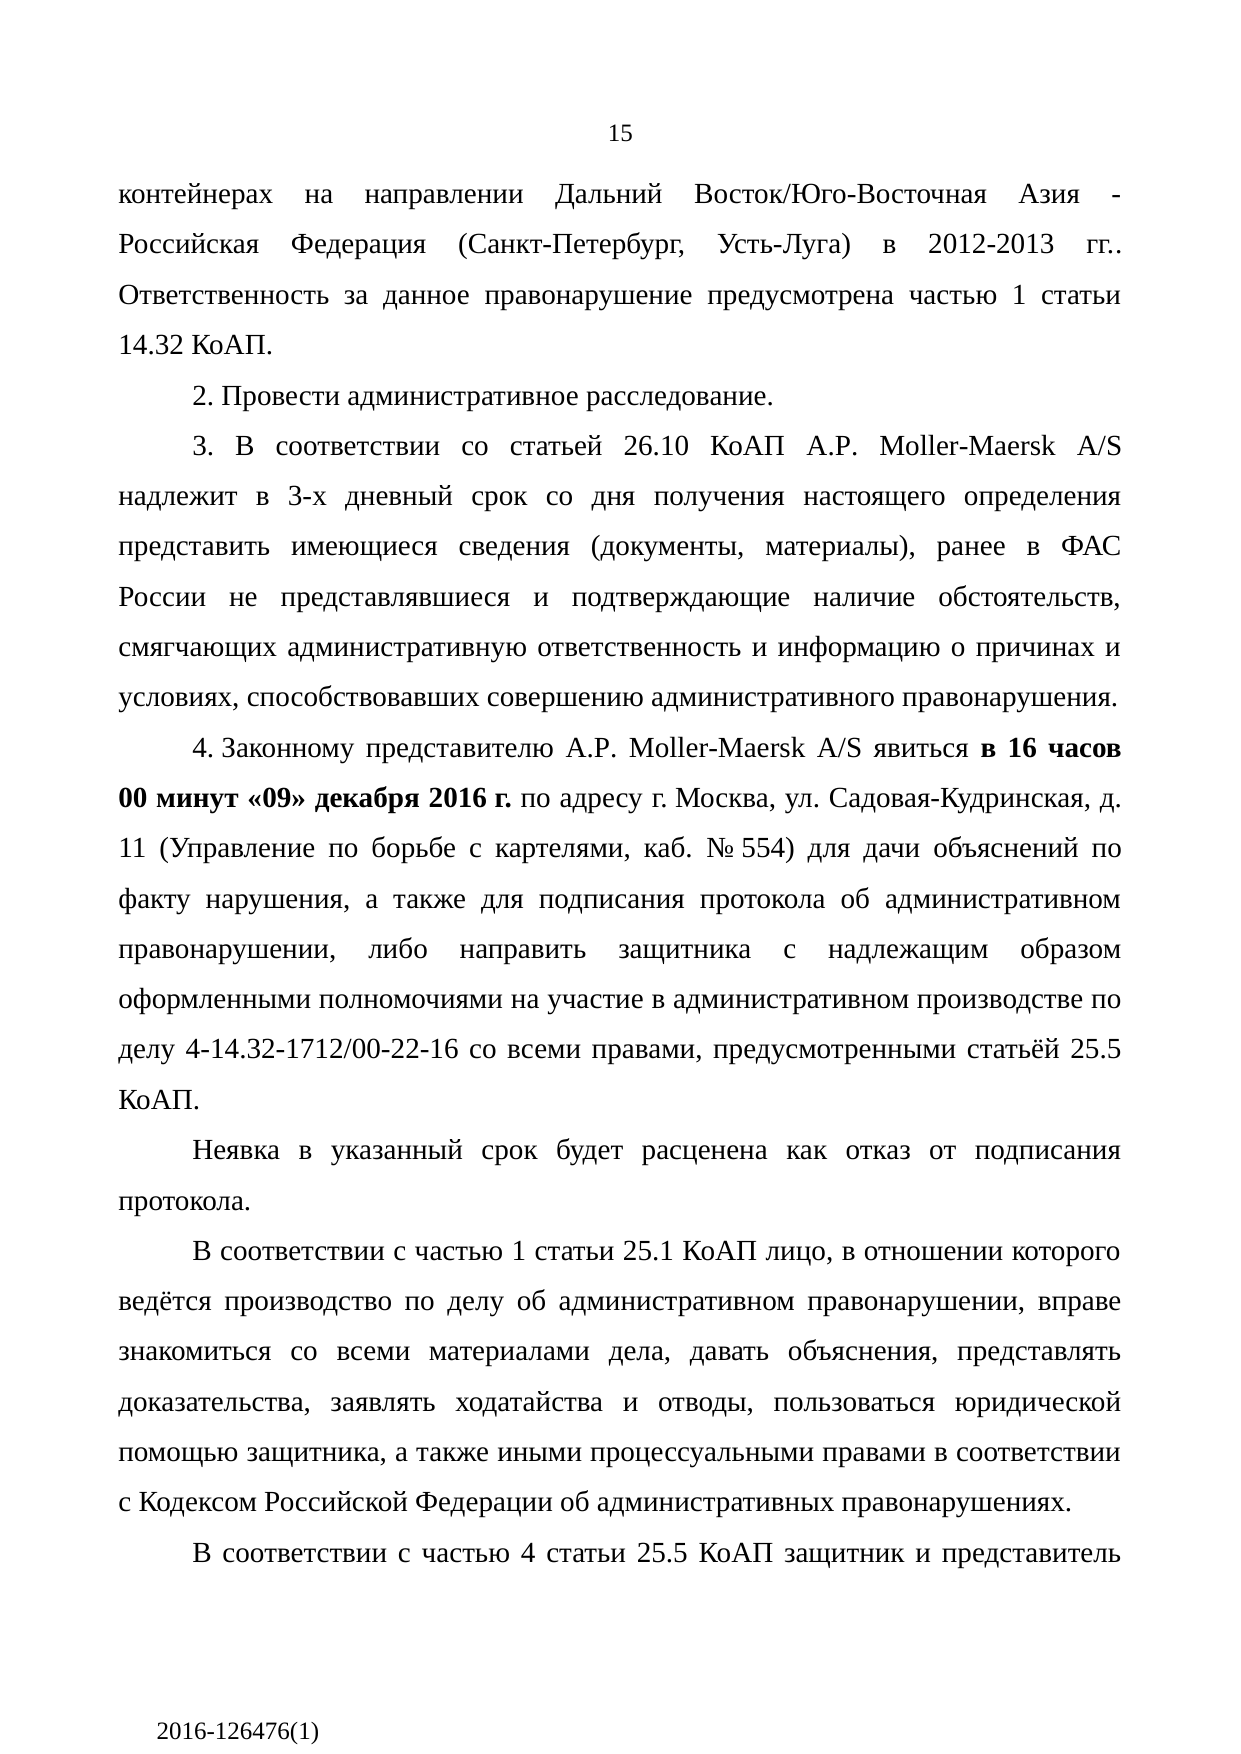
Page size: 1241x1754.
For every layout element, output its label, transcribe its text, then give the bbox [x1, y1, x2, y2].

text контейнерах на направлении Дальний Восток/Юго-Восточная Азия - Российская Федерация (Санкт-Петербург, Усть-Луга) в 2012-2013 гг.. Ответственность за данное правонарушение предусмотрена частью 1 статьи 14.32 КоАП. [118, 176, 1122, 361]
text В соответствии с частью 1 статьи 25.1 КоАП лицо, в отношении которого ведётся производство по делу об административном правонарушении, вправе знакомиться со всеми материалами дела, давать объяснения, представлять доказательства, заявлять ходатайства и отводы, пользоваться юридической помощью защитника, а также иными процессуальными правами в соответствии с Кодексом Российской Федерации об административных правонарушениях. [118, 1233, 1122, 1518]
text 2. Провести административное расследование. [118, 378, 1122, 411]
text 3. В соответствии со статьей 26.10 КоАП A.P. Moller-Maersk A/S надлежит в 3-х дневный срок со дня получения настоящего определения представить имеющиеся сведения (документы, материалы), ранее в ФАС России не представлявшиеся и подтверждающие наличие обстоятельств, смягчающих административную ответственность и информацию о причинах и условиях, способствовавших совершению административного правонарушения. [118, 428, 1122, 713]
text Неявка в указанный срок будет расценена как отказ от подписания протокола. [118, 1132, 1122, 1216]
text 4. Законному представителю A.P. Moller-Maersk A/S явиться в 16 часов 00 минут «09» декабря 2016 г. по адресу г. Москва, ул. Садовая-Кудринская, д. 11 (Управление по борьбе с картелями, каб. № 554) для дачи объяснений по факту нарушения, а также для подписания протокола об административном правонарушении, либо направить защитника с надлежащим образом оформленными полномочиями на участие в административном производстве по делу 4-14.32-1712/00-22-16 со всеми правами, предусмотренными статьёй 25.5 КоАП. [118, 730, 1122, 1116]
text В соответствии с частью 4 статьи 25.5 КоАП защитник и представитель [118, 1535, 1122, 1568]
